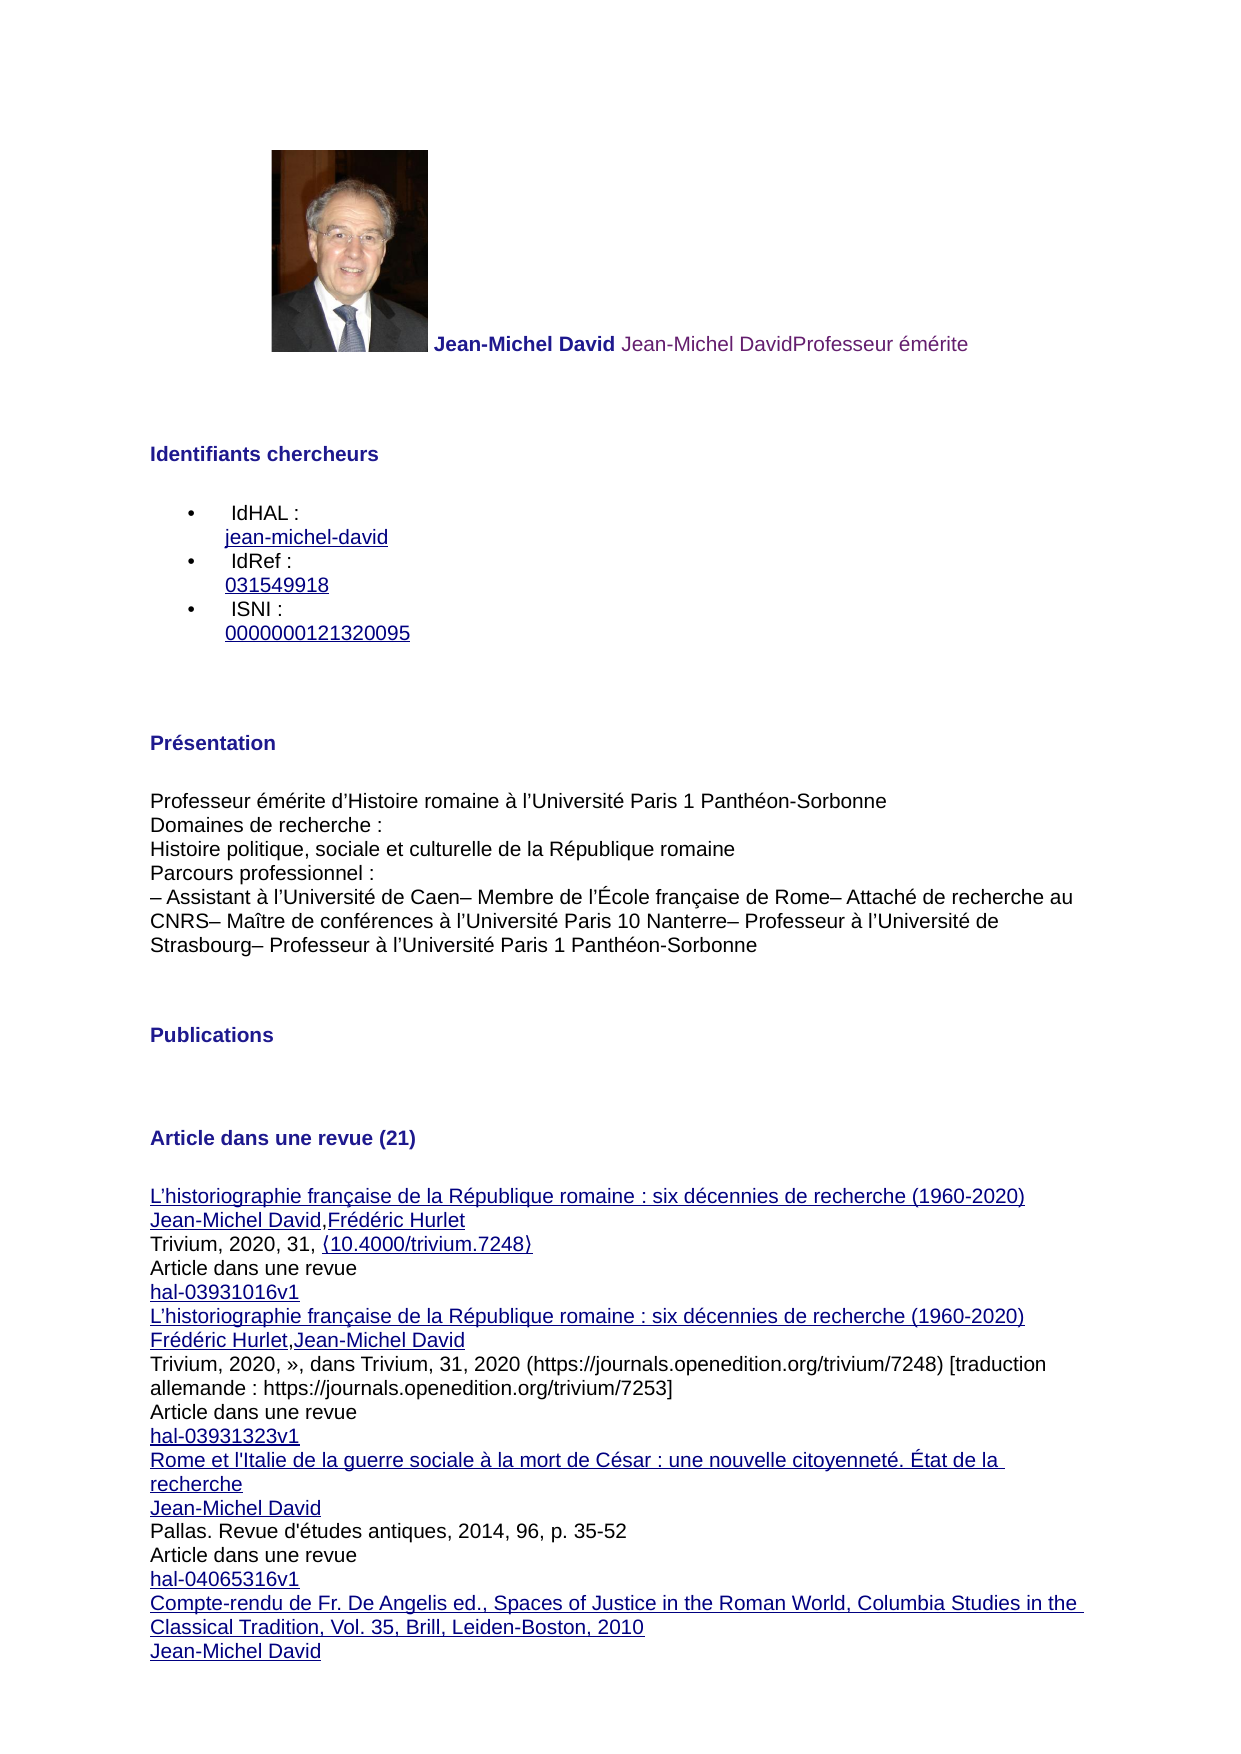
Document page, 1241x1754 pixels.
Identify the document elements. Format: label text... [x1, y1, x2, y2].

table_header L’historiographie française de la République romaine : six décennies de recherche (1960-2020) Jean-Michel David,Frédéric Hurlet Trivium, 2020, 31, ⟨10.4000/trivium.7248⟩ Article dans une revue hal-03931016v1 [150, 1184, 1090, 1304]
subtitle Présentation [150, 731, 1090, 755]
subtitle Article dans une revue (21) [150, 1126, 1090, 1149]
subtitle Jean-Michel David Jean-Michel DavidProfesseur émérite [150, 150, 1090, 356]
list 0000000121320095 [187, 620, 1090, 644]
subtitle Parcours professionnel : [150, 861, 1090, 885]
list jean-michel-david [187, 524, 1090, 548]
subtitle Domaines de recherche : [150, 813, 1090, 837]
text Histoire politique, sociale et culturelle de la République romaine [150, 837, 1090, 861]
list IdRef : [187, 548, 1090, 572]
list 031549918 [187, 572, 1090, 596]
subtitle Identifiants chercheurs [150, 442, 1090, 466]
subtitle Publications [150, 1022, 1090, 1046]
list ISNI : [187, 596, 1090, 620]
picture [271, 150, 428, 352]
text – Assistant à l’Université de Caen– Membre de l’École française de Rome– Attaché de recherche au CNRS– Maître de conférences à l’Université Paris 10 Nanterre– Professeur à l’Université de Strasbourg– Professeur à l’Université Paris 1 Panthéon-Sorbonne [150, 885, 1090, 957]
text Professeur émérite d’Histoire romaine à l’Université Paris 1 Panthéon-Sorbonne [150, 789, 1090, 813]
table_cell Compte-rendu de Fr. De Angelis ed., Spaces of Justice in the Roman World, Columbia Studies in the Classical Tradition, Vol. 35, Brill, Leiden-Boston, 2010 Jean-Michel David [150, 1591, 1090, 1663]
list IdHAL : [187, 501, 1090, 524]
table_cell L’historiographie française de la République romaine : six décennies de recherche (1960-2020) Frédéric Hurlet,Jean-Michel David Trivium, 2020, », dans Trivium, 31, 2020 (https://journals.openedition.org/trivium/7248) [traduction allemande : https://journals.openedition.org/trivium/7253] Article dans une revue hal-03931323v1 [150, 1304, 1090, 1447]
table_cell Rome et l'Italie de la guerre sociale à la mort de César : une nouvelle citoyenneté. État de la recherche Jean-Michel David Pallas. Revue d'études antiques, 2014, 96, p. 35-52 Article dans une revue hal-04065316v1 [150, 1448, 1090, 1591]
